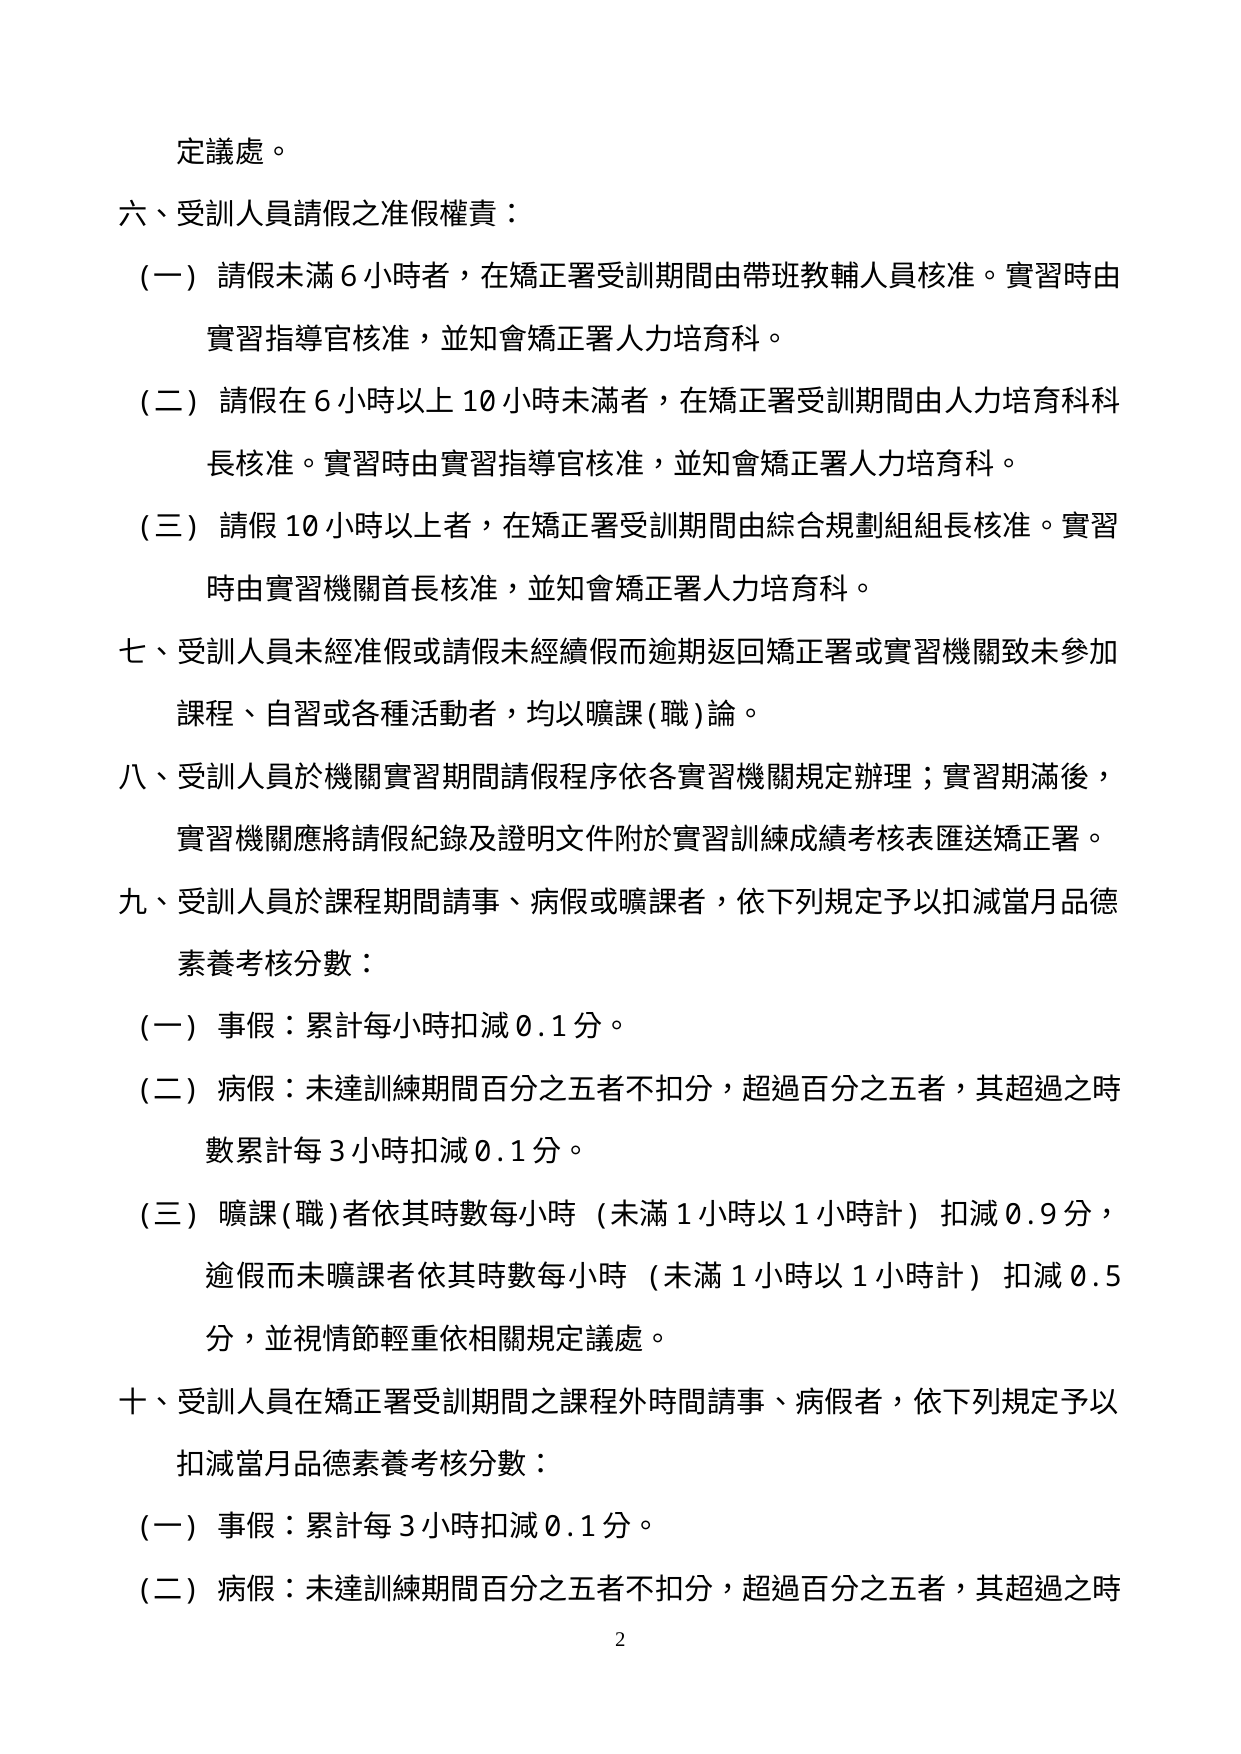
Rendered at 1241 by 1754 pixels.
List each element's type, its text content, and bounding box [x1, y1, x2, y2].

text 六、受訓人員請假之准假權責： [118, 170, 1122, 233]
text (三) 請假10小時以上者，在矯正署受訓期間由綜合規劃組組長核准。實習時由實習機關首長核准，並知會矯正署人力培育科。 [118, 483, 1122, 608]
text (一) 請假未滿6小時者，在矯正署受訓期間由帶班教輔人員核准。實習時由實習指導官核准，並知會矯正署人力培育科。 [118, 233, 1122, 358]
text 定議處。 [118, 108, 1122, 170]
text 十、受訓人員在矯正署受訓期間之課程外時間請事、病假者，依下列規定予以扣減當月品德素養考核分數： [118, 1358, 1122, 1483]
text 九、受訓人員於課程期間請事、病假或曠課者，依下列規定予以扣減當月品德素養考核分數： [118, 858, 1122, 983]
text (二) 請假在6小時以上10小時未滿者，在矯正署受訓期間由人力培育科科長核准。實習時由實習指導官核准，並知會矯正署人力培育科。 [118, 358, 1122, 483]
text 八、受訓人員於機關實習期間請假程序依各實習機關規定辦理；實習期滿後，實習機關應將請假紀錄及證明文件附於實習訓練成績考核表匯送矯正署。 [118, 733, 1122, 858]
text (二) 病假：未達訓練期間百分之五者不扣分，超過百分之五者，其超過之時數累計每3小時扣減0.1分。 [118, 1045, 1122, 1170]
text 七、受訓人員未經准假或請假未經續假而逾期返回矯正署或實習機關致未參加課程、自習或各種活動者，均以曠課(職)論。 [118, 608, 1122, 733]
text (二) 病假：未達訓練期間百分之五者不扣分，超過百分之五者，其超過之時 [118, 1545, 1122, 1608]
text (三) 曠課(職)者依其時數每小時 (未滿1小時以1小時計) 扣減0.9分，逾假而未曠課者依其時數每小時 (未滿1小時以1小時計) 扣減0.5分，並視情節輕重依相關規定議處。 [118, 1170, 1122, 1358]
text (一) 事假：累計每小時扣減0.1分。 [118, 983, 1122, 1045]
text (一) 事假：累計每3小時扣減0.1分。 [118, 1483, 1122, 1545]
